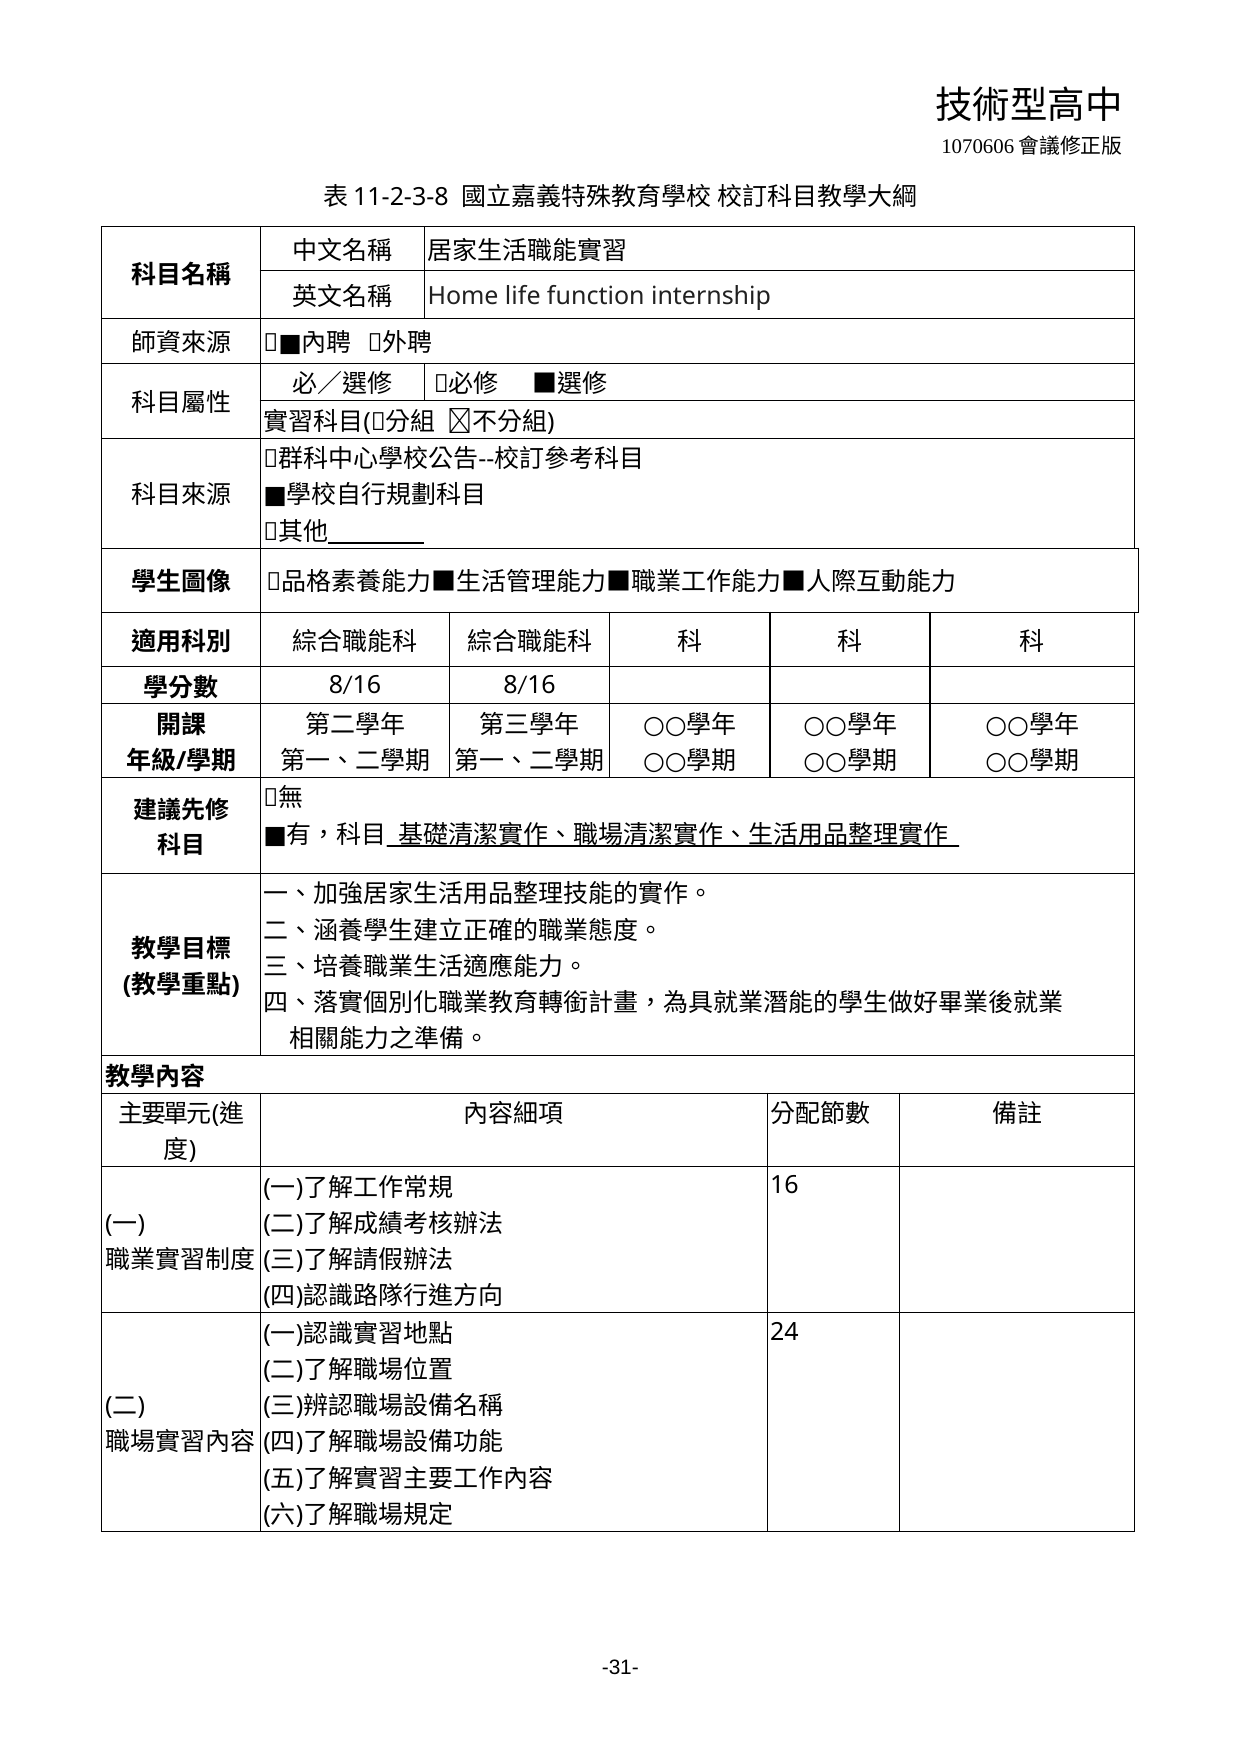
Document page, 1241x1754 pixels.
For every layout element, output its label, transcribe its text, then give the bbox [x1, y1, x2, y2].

table_header 居家生活職能實習 [425, 227, 1134, 270]
table_cell 16 [768, 1167, 899, 1312]
table_cell 教學內容 [102, 1056, 1134, 1092]
table_cell ■內聘 外聘 [261, 319, 1134, 363]
table_cell 科 [610, 613, 769, 666]
table_cell [900, 1313, 1134, 1531]
table_cell (二) 職場實習內容 [102, 1313, 260, 1531]
table_cell 學分數 [102, 667, 260, 703]
table_cell 分配節數 [768, 1094, 899, 1166]
table_cell 科目來源 [102, 439, 260, 547]
table_cell (一) 職業實習制度 [102, 1167, 260, 1312]
table_cell ○○學年 ○○學期 [610, 704, 769, 777]
table_cell 開課 年級/學期 [102, 704, 260, 777]
table_header 科目名稱 [102, 227, 260, 318]
text 表11-2-3-8 國立嘉義特殊教育學校 校訂科目教學大綱 [118, 172, 1122, 214]
table_cell 科 [771, 613, 929, 666]
table_cell [610, 667, 769, 703]
table_cell 科目屬性 [102, 364, 260, 438]
table_cell 備註 [900, 1094, 1134, 1166]
table_cell 學生圖像 [102, 549, 260, 612]
table_cell [931, 667, 1134, 703]
table_cell [900, 1167, 1134, 1312]
table_cell 適用科別 [102, 613, 260, 666]
table_cell 第三學年 第一、二學期 [450, 704, 609, 777]
table_cell 建議先修 科目 [102, 778, 260, 873]
table_cell 主要單元(進度) [102, 1094, 260, 1166]
table_cell 實習科目(分組 不分組) [261, 401, 1134, 438]
table_cell 綜合職能科 [261, 613, 449, 666]
table_cell 師資來源 [102, 319, 260, 363]
table_cell Home life function internship [425, 271, 1134, 318]
table_cell 品格素養能力■生活管理能力■職業工作能力■人際互動能力 [261, 549, 1138, 612]
table_cell 一、加強居家生活用品整理技能的實作。 二、涵養學生建立正確的職業態度。 三、培養職業生活適應能力。 四、落實個別化職業教育轉銜計畫，為具就業潛能的學生做好畢業後就業 相關能力之準備。 [261, 874, 1134, 1055]
table_cell (一)了解工作常規 (二)了解成績考核辦法 (三)了解請假辦法 (四)認識路隊行進方向 [261, 1167, 767, 1312]
table_cell 群科中心學校公告--校訂參考科目 ■學校自行規劃科目 其他 [261, 439, 1134, 547]
table_cell 無 ■有，科目_基礎清潔實作、職場清潔實作、生活用品整理實作_ [261, 778, 1134, 873]
table_cell 英文名稱 [261, 271, 424, 318]
table_cell 內容細項 [261, 1094, 767, 1166]
table_cell (一)認識實習地點 (二)了解職場位置 (三)辨認職場設備名稱 (四)了解職場設備功能 (五)了解實習主要工作內容 (六)了解職場規定 [261, 1313, 767, 1531]
table_cell 8/16 [450, 667, 609, 703]
table_cell 科 [931, 613, 1134, 666]
table_cell ○○學年 ○○學期 [931, 704, 1134, 777]
table_cell 必／選修 [261, 364, 424, 400]
table_cell 綜合職能科 [450, 613, 609, 666]
table_cell 第二學年 第一、二學期 [261, 704, 449, 777]
table_cell 必修 ■選修 [425, 364, 1134, 400]
table_cell 8/16 [261, 667, 449, 703]
table_header 中文名稱 [261, 227, 424, 270]
table_cell 24 [768, 1313, 899, 1531]
table_cell 教學目標 (教學重點) [102, 874, 260, 1055]
table_cell ○○學年 ○○學期 [771, 704, 929, 777]
table_cell [771, 667, 929, 703]
